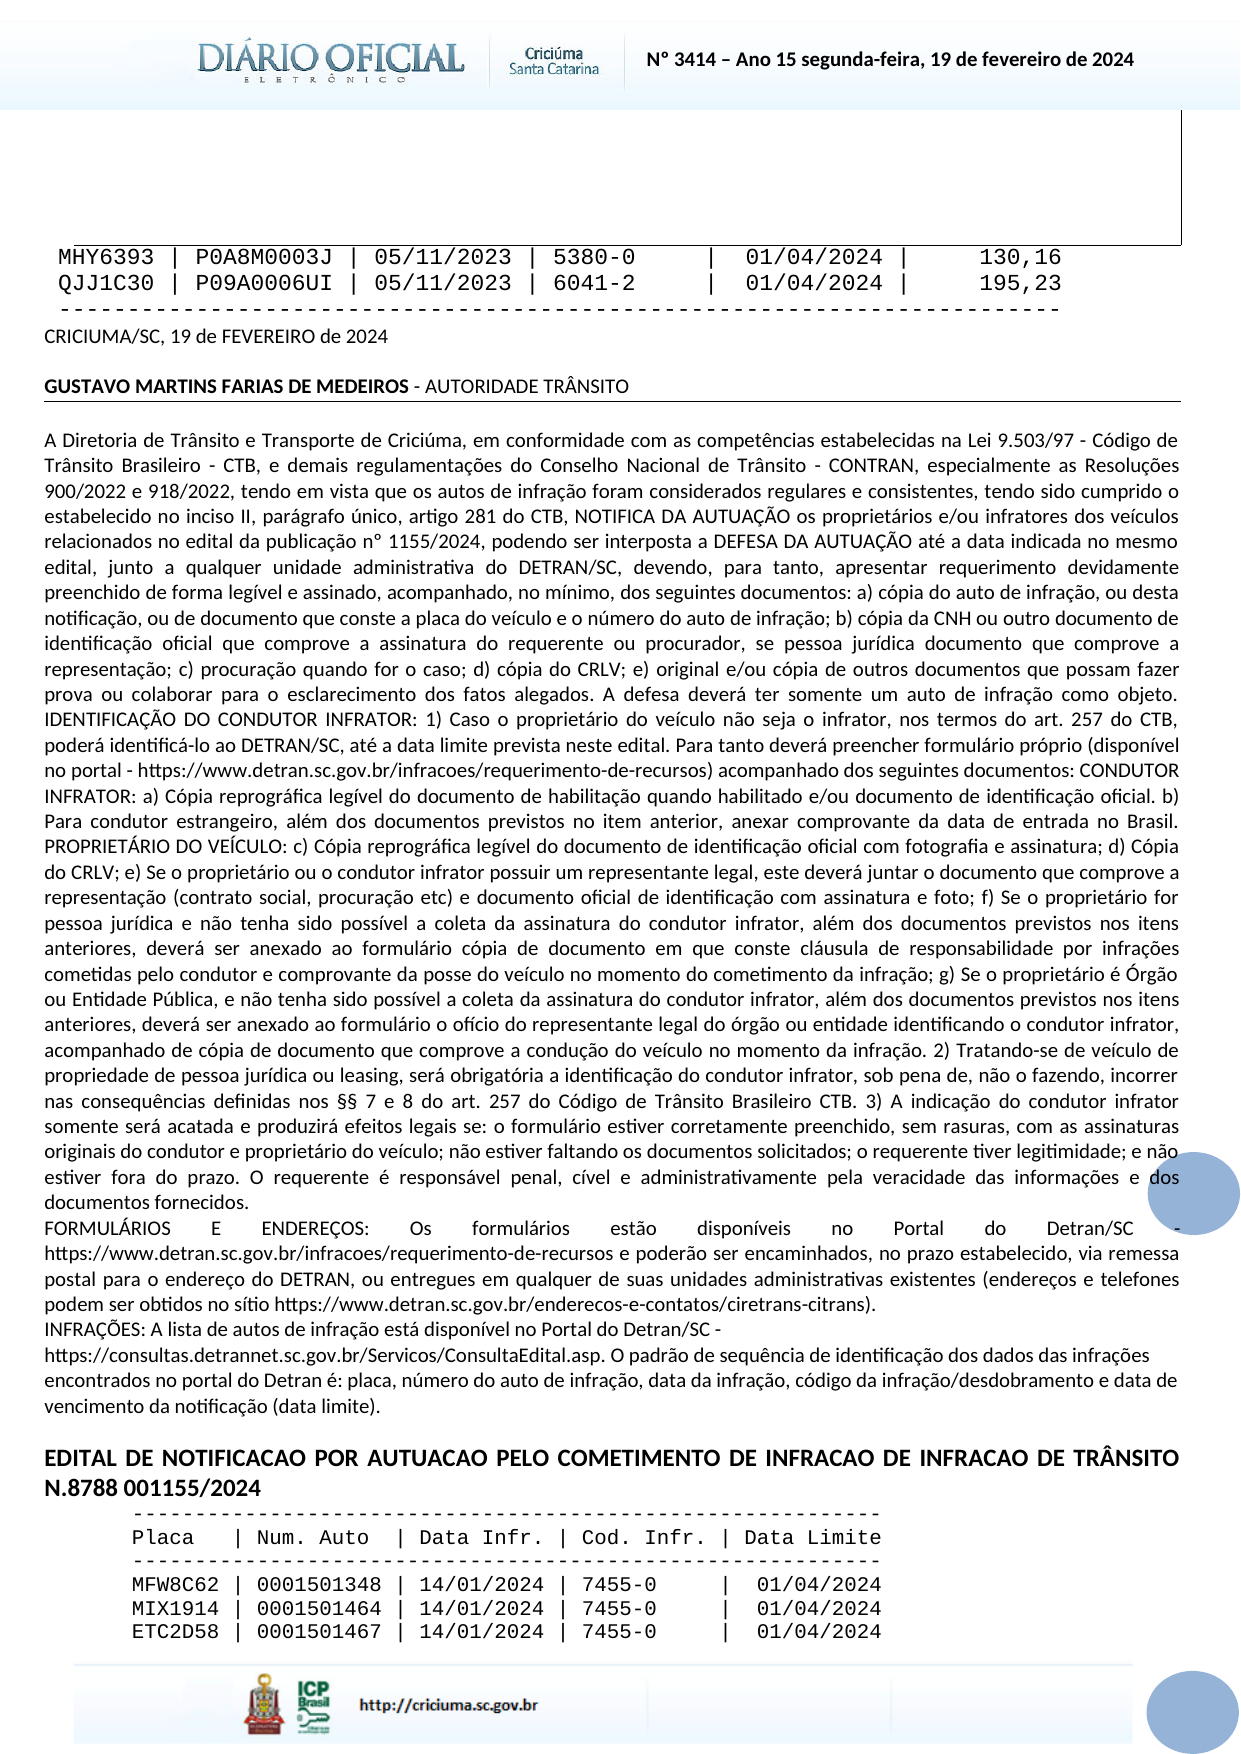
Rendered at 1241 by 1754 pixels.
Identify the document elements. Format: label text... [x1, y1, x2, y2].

text ETC2D58 | 0001501467 | 14/01/2024 | 7455-0 | 01/04/2024 [44, 1621, 1181, 1645]
text MFW8C62 | 0001501348 | 14/01/2024 | 7455-0 | 01/04/2024 [44, 1574, 1181, 1598]
text MIX1914 | 0001501464 | 14/01/2024 | 7455-0 | 01/04/2024 [44, 1598, 1181, 1621]
text CRICIUMA/SC, 19 de FEVEREIRO de 2024 [44, 323, 1181, 349]
text ------------------------------------------------------------ [44, 1550, 1181, 1574]
text INFRAÇÕES: A lista de autos de infração está disponível no Portal do Detran/SC - https://consultas.detrannet.sc.gov.br/Servicos/ConsultaEdital.asp. O padrão de sequência de identificação dos dados das infrações encontrados no portal do Detran é: placa, número do auto de infração, data da infração, código da infração/desdobramento e data de vencimento da notificação (data limite). [44, 1317, 1181, 1418]
text ------------------------------------------------------------ [44, 1503, 1181, 1527]
text QJJ1C30 | P09A0006UI | 05/11/2023 | 6041-2 | 01/04/2024 | 195,23 [44, 271, 1181, 297]
text GUSTAVO MARTINS FARIAS DE MEDEIROS - AUTORIDADE TRÂNSITO [44, 373, 1181, 401]
text MHY6393 | P0A8M0003J | 05/11/2023 | 5380-0 | 01/04/2024 | 130,16 [44, 245, 1181, 271]
text A Diretoria de Trânsito e Transporte de Criciúma, em conformidade com as competências estabelecidas na Lei 9.503/97 - Código de Trânsito Brasileiro - CTB, e demais regulamentações do Conselho Nacional de Trânsito - CONTRAN, especialmente as Resoluções 900/2022 e 918/2022, tendo em vista que os autos de infração foram considerados regulares e consistentes, tendo sido cumprido o estabelecido no inciso II, parágrafo único, artigo 281 do CTB, NOTIFICA DA AUTUAÇÃO os proprietários e/ou infratores dos veículos relacionados no edital da publicação nº 1155/2024, podendo ser interposta a DEFESA DA AUTUAÇÃO até a data indicada no mesmo edital, junto a qualquer unidade administrativa do DETRAN/SC, devendo, para tanto, apresentar requerimento devidamente preenchido de forma legível e assinado, acompanhado, no mínimo, dos seguintes documentos: a) cópia do auto de infração, ou desta notificação, ou de documento que conste a placa do veículo e o número do auto de infração; b) cópia da CNH ou outro documento de identificação oficial que comprove a assinatura do requerente ou procurador, se pessoa jurídica documento que comprove a representação; c) procuração quando for o caso; d) cópia do CRLV; e) original e/ou cópia de outros documentos que possam fazer prova ou colaborar para o esclarecimento dos fatos alegados. A defesa deverá ter somente um auto de infração como objeto. IDENTIFICAÇÃO DO CONDUTOR INFRATOR: 1) Caso o proprietário do veículo não seja o infrator, nos termos do art. 257 do CTB, poderá identificá-lo ao DETRAN/SC, até a data limite prevista neste edital. Para tanto deverá preencher formulário próprio (disponível no portal - https://www.detran.sc.gov.br/infracoes/requerimento-de-recursos) acompanhado dos seguintes documentos: CONDUTOR INFRATOR: a) Cópia reprográfica legível do documento de habilitação quando habilitado e/ou documento de identificação oficial. b) Para condutor estrangeiro, além dos documentos previstos no item anterior, anexar comprovante da data de entrada no Brasil. PROPRIETÁRIO DO VEÍCULO: c) Cópia reprográfica legível do documento de identificação oficial com fotografia e assinatura; d) Cópia do CRLV; e) Se o proprietário ou o condutor infrator possuir um representante legal, este deverá juntar o documento que comprove a representação (contrato social, procuração etc) e documento oficial de identificação com assinatura e foto; f) Se o proprietário for pessoa jurídica e não tenha sido possível a coleta da assinatura do condutor infrator, além dos documentos previstos nos itens anteriores, deverá ser anexado ao formulário cópia de documento em que conste cláusula de responsabilidade por infrações cometidas pelo condutor e comprovante da posse do veículo no momento do cometimento da infração; g) Se o proprietário é Órgão ou Entidade Pública, e não tenha sido possível a coleta da assinatura do condutor infrator, além dos documentos previstos nos itens anteriores, deverá ser anexado ao formulário o ofício do representante legal do órgão ou entidade identificando o condutor infrator, acompanhado de cópia de documento que comprove a condução do veículo no momento da infração. 2) Tratando-se de veículo de propriedade de pessoa jurídica ou leasing, será obrigatória a identificação do condutor infrator, sob pena de, não o fazendo, incorrer nas consequências definidas nos §§ 7 e 8 do art. 257 do Código de Trânsito Brasileiro CTB. 3) A indicação do condutor infrator somente será acatada e produzirá efeitos legais se: o formulário estiver corretamente preenchido, sem rasuras, com as assinaturas originais do condutor e proprietário do veículo; não estiver faltando os documentos solicitados; o requerente tiver legitimidade; e não estiver fora do prazo. O requerente é responsável penal, cível e administrativamente pela veracidade das informações e dos documentos fornecidos. [44, 427, 1181, 1215]
text FORMULÁRIOS E ENDEREÇOS: Os formulários estão disponíveis no Portal do Detran/SC - https://www.detran.sc.gov.br/infracoes/requerimento-de-recursos e poderão ser encaminhados, no prazo estabelecido, via remessa postal para o endereço do DETRAN, ou entregues em qualquer de suas unidades administrativas existentes (endereços e telefones podem ser obtidos no sítio https://www.detran.sc.gov.br/enderecos-e-contatos/ciretrans-citrans). [44, 1215, 1181, 1317]
text Placa | Num. Auto | Data Infr. | Cod. Infr. | Data Limite [44, 1527, 1181, 1550]
text EDITAL DE NOTIFICACAO POR AUTUACAO PELO COMETIMENTO DE INFRACAO DE INFRACAO DE TRÂNSITO N.8788 001155/2024 [44, 1418, 1181, 1503]
text ------------------------------------------------------------------------- [44, 297, 1181, 323]
